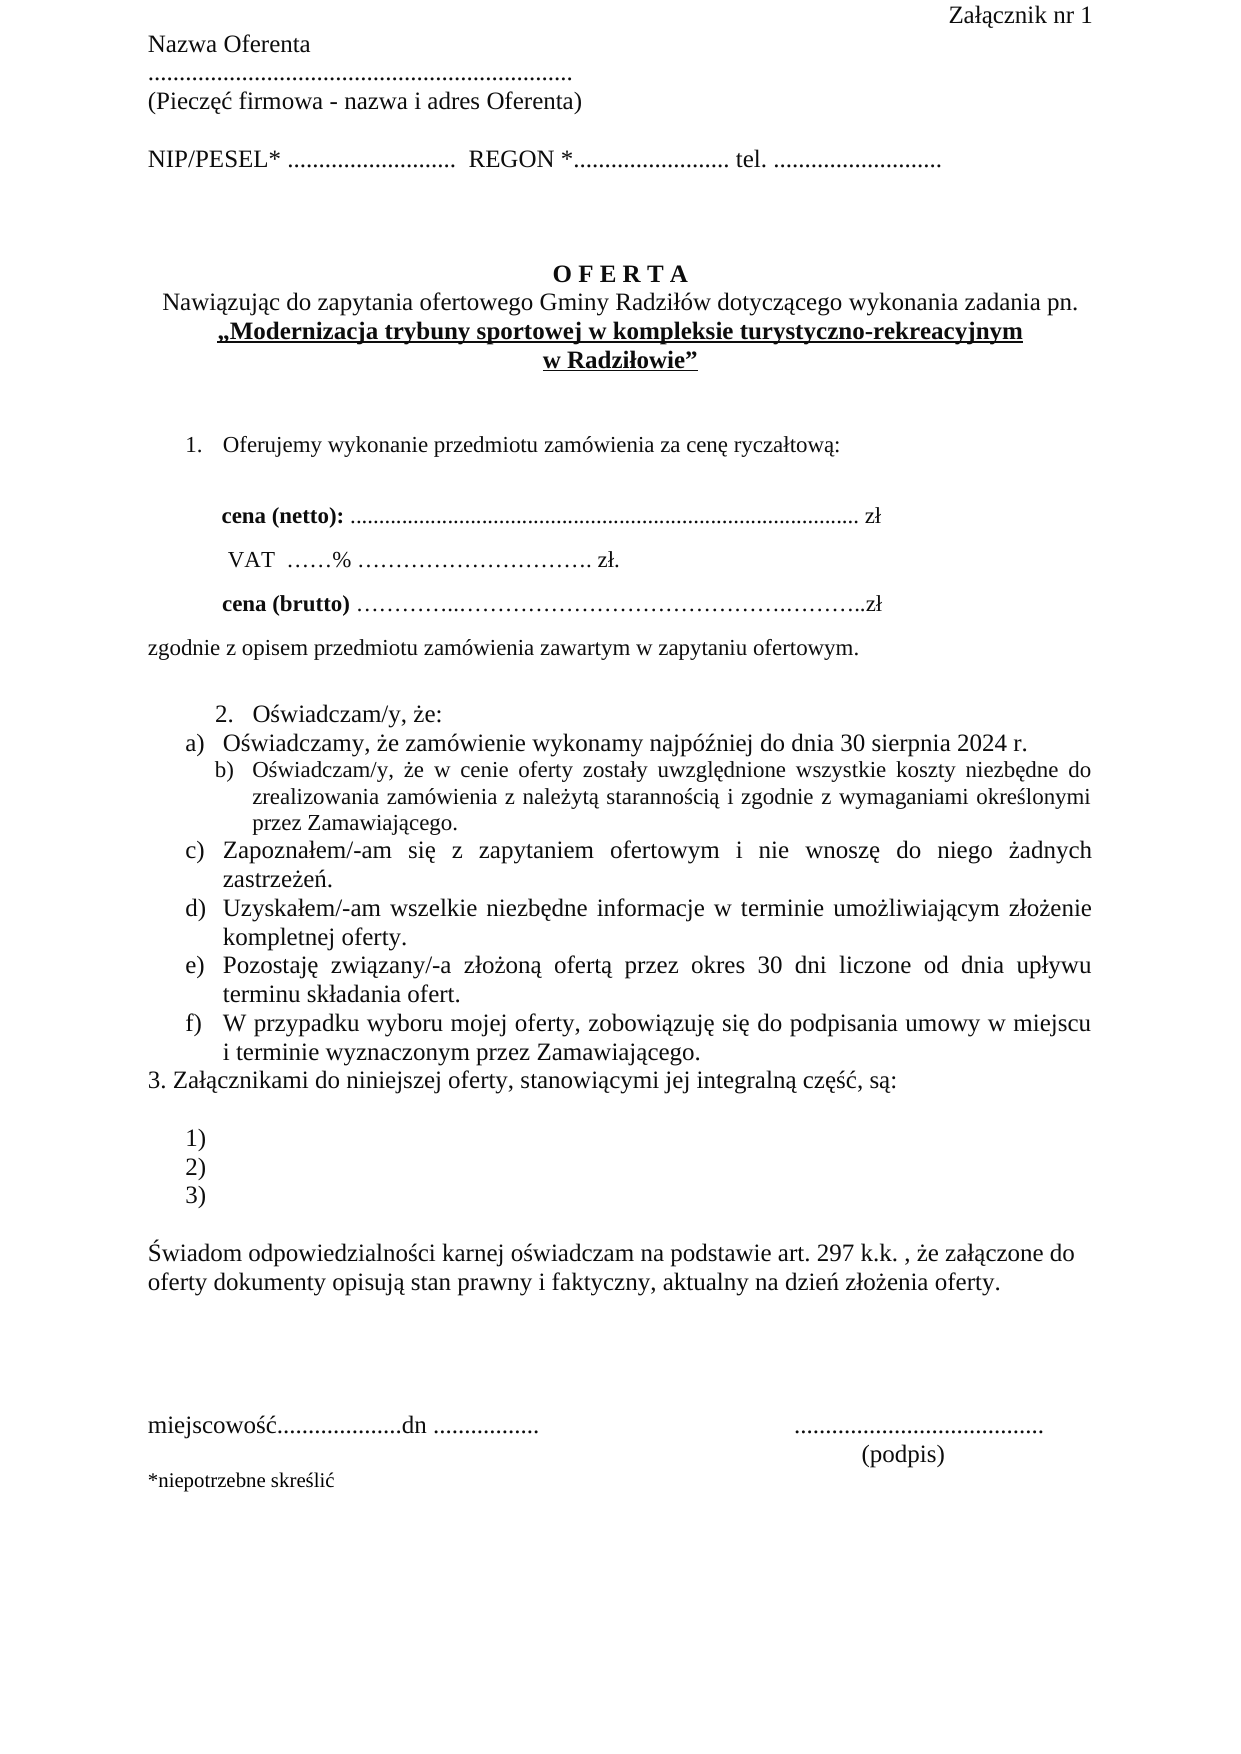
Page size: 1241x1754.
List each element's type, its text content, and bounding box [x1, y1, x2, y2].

text zgodnie z opisem przedmiotu zamówienia zawartym w zapytaniu ofertowym. [148, 634, 1093, 660]
text *niepotrzebne skreślić [148, 1468, 1093, 1492]
list Oświadczam/y, że w cenie oferty zostały uwzględnione wszystkie koszty niezbędne do zrealizowania zamówienia z należytą starannością i zgodnie z wymaganiami określonymi przez Zamawiającego. [214, 757, 1093, 836]
text 2) [148, 1152, 1093, 1181]
list Zapoznałem/-am się z zapytaniem ofertowym i nie wnoszę do niego żadnych zastrzeżeń. [185, 836, 1093, 893]
text 3. Załącznikami do niniejszej oferty, stanowiącymi jej integralną część, są: [148, 1066, 1093, 1094]
text NIP/PESEL* ........................... REGON *......................... tel. ........................... [148, 144, 1093, 172]
text VAT ……% …………………………. zł. [148, 546, 1093, 572]
text cena (netto): ......................................................................................... zł [148, 502, 1093, 528]
text 1) [148, 1123, 1093, 1152]
text Świadom odpowiedzialności karnej oświadczam na podstawie art. 297 k.k. , że załączone do oferty dokumenty opisują stan prawny i faktyczny, aktualny na dzień złożenia oferty. [148, 1238, 1093, 1296]
text cena (brutto) …………..…………………………………….………..zł [148, 590, 1093, 616]
text Nazwa Oferenta [148, 29, 1093, 57]
list Pozostaję związany/-a złożoną ofertą przez okres 30 dni liczone od dnia upływu terminu składania ofert. [185, 951, 1093, 1008]
list W przypadku wyboru mojej oferty, zobowiązuję się do podpisania umowy w miejscu i terminie wyznaczonym przez Zamawiającego. [185, 1008, 1093, 1066]
text Nawiązując do zapytania ofertowego Gminy Radziłów dotyczącego wykonania zadania pn. „Modernizacja trybuny sportowej w kompleksie turystyczno-rekreacyjnym w Radziłowie” [148, 287, 1093, 374]
list Oferujemy wykonanie przedmiotu zamówienia za cenę ryczałtową: [185, 431, 1093, 458]
text (Pieczęć firmowa - nazwa i adres Oferenta) [148, 86, 1093, 115]
text miejscowość....................dn ................. ........................................ (podpis) [148, 1411, 1093, 1468]
text .................................................................... [148, 57, 1093, 86]
text O F E R T A [148, 259, 1093, 287]
list Uzyskałem/-am wszelkie niezbędne informacje w terminie umożliwiającym złożenie kompletnej oferty. [185, 893, 1093, 951]
text Załącznik nr 1 [148, 0, 1093, 29]
text 3) [148, 1181, 1093, 1209]
list Oświadczamy, że zamówienie wykonamy najpóźniej do dnia 30 sierpnia 2024 r. [185, 728, 1093, 757]
list Oświadczam/y, że: [215, 699, 1093, 728]
